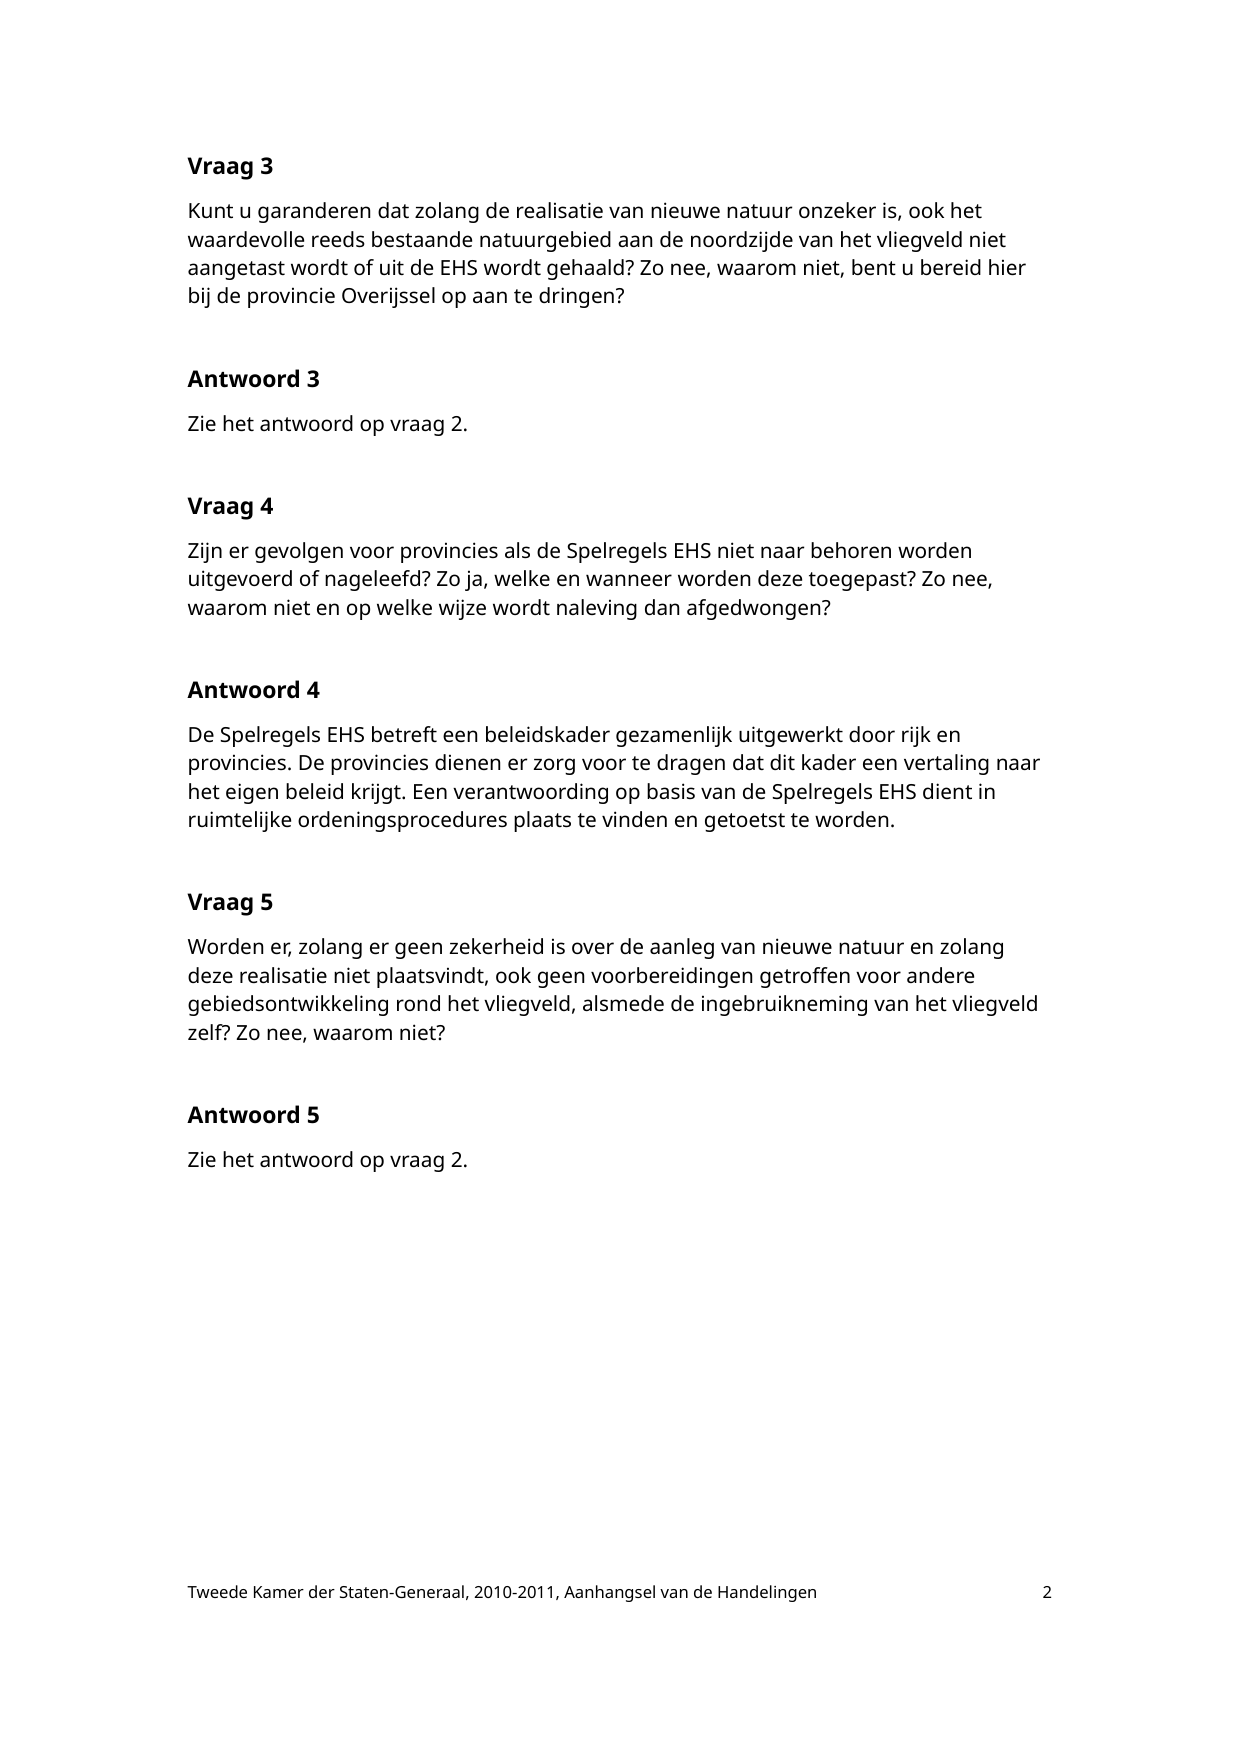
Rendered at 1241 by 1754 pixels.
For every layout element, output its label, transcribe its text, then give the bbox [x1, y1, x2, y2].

subtitle Antwoord 3 [187, 472, 1053, 503]
subtitle Vraag 4 [187, 599, 1053, 630]
text Worden er, zolang er geen zekerheid is over de aanleg van nieuwe natuur en zolang deze realisatie niet plaatsvindt, ook geen voorbereidingen getroffen voor andere gebiedsontwikkeling rond het vliegveld, alsmede de ingebruikneming van het vliegveld zelf? Zo nee, waarom niet? [187, 1042, 1053, 1156]
text De voorbereiding van de herontwikkeling vliegveld Twente, de toepassing van de Spelregels EHS, de vaststelling van de omvang en begrenzing van de EHS en de uitvoering van natuurontwikkeling, betreffen een primaire verantwoordelijkheid van de provincie Overijssel. [187, 150, 1053, 207]
text Kunt u garanderen dat zolang de realisatie van nieuwe natuur onzeker is, ook het waardevolle reeds bestaande natuurgebied aan de noordzijde van het vliegveld niet aangetast wordt of uit de EHS wordt gehaald? Zo nee, waarom niet, bent u bereid hier bij de provincie Overijssel op aan te dringen? [187, 306, 1053, 419]
text Zie het antwoord op vraag 2. [187, 518, 1053, 547]
text Zijn er gevolgen voor provincies als de Spelregels EHS niet naar behoren worden uitgevoerd of nageleefd? Zo ja, welke en wanneer worden deze toegepast? Zo nee, waarom niet en op welke wijze wordt naleving dan afgedwongen? [187, 645, 1053, 731]
subtitle Vraag 3 [187, 259, 1053, 291]
subtitle Antwoord 4 [187, 783, 1053, 814]
subtitle Antwoord 5 [187, 1208, 1053, 1239]
text Zie het antwoord op vraag 2. [187, 1254, 1053, 1283]
text De Spelregels EHS betreft een beleidskader gezamenlijk uitgewerkt door rijk en provincies. De provincies dienen er zorg voor te dragen dat dit kader een vertaling naar het eigen beleid krijgt. Een verantwoording op basis van de Spelregels EHS dient in ruimtelijke ordeningsprocedures plaats te vinden en getoetst te worden. [187, 829, 1053, 943]
subtitle Vraag 5 [187, 996, 1053, 1027]
